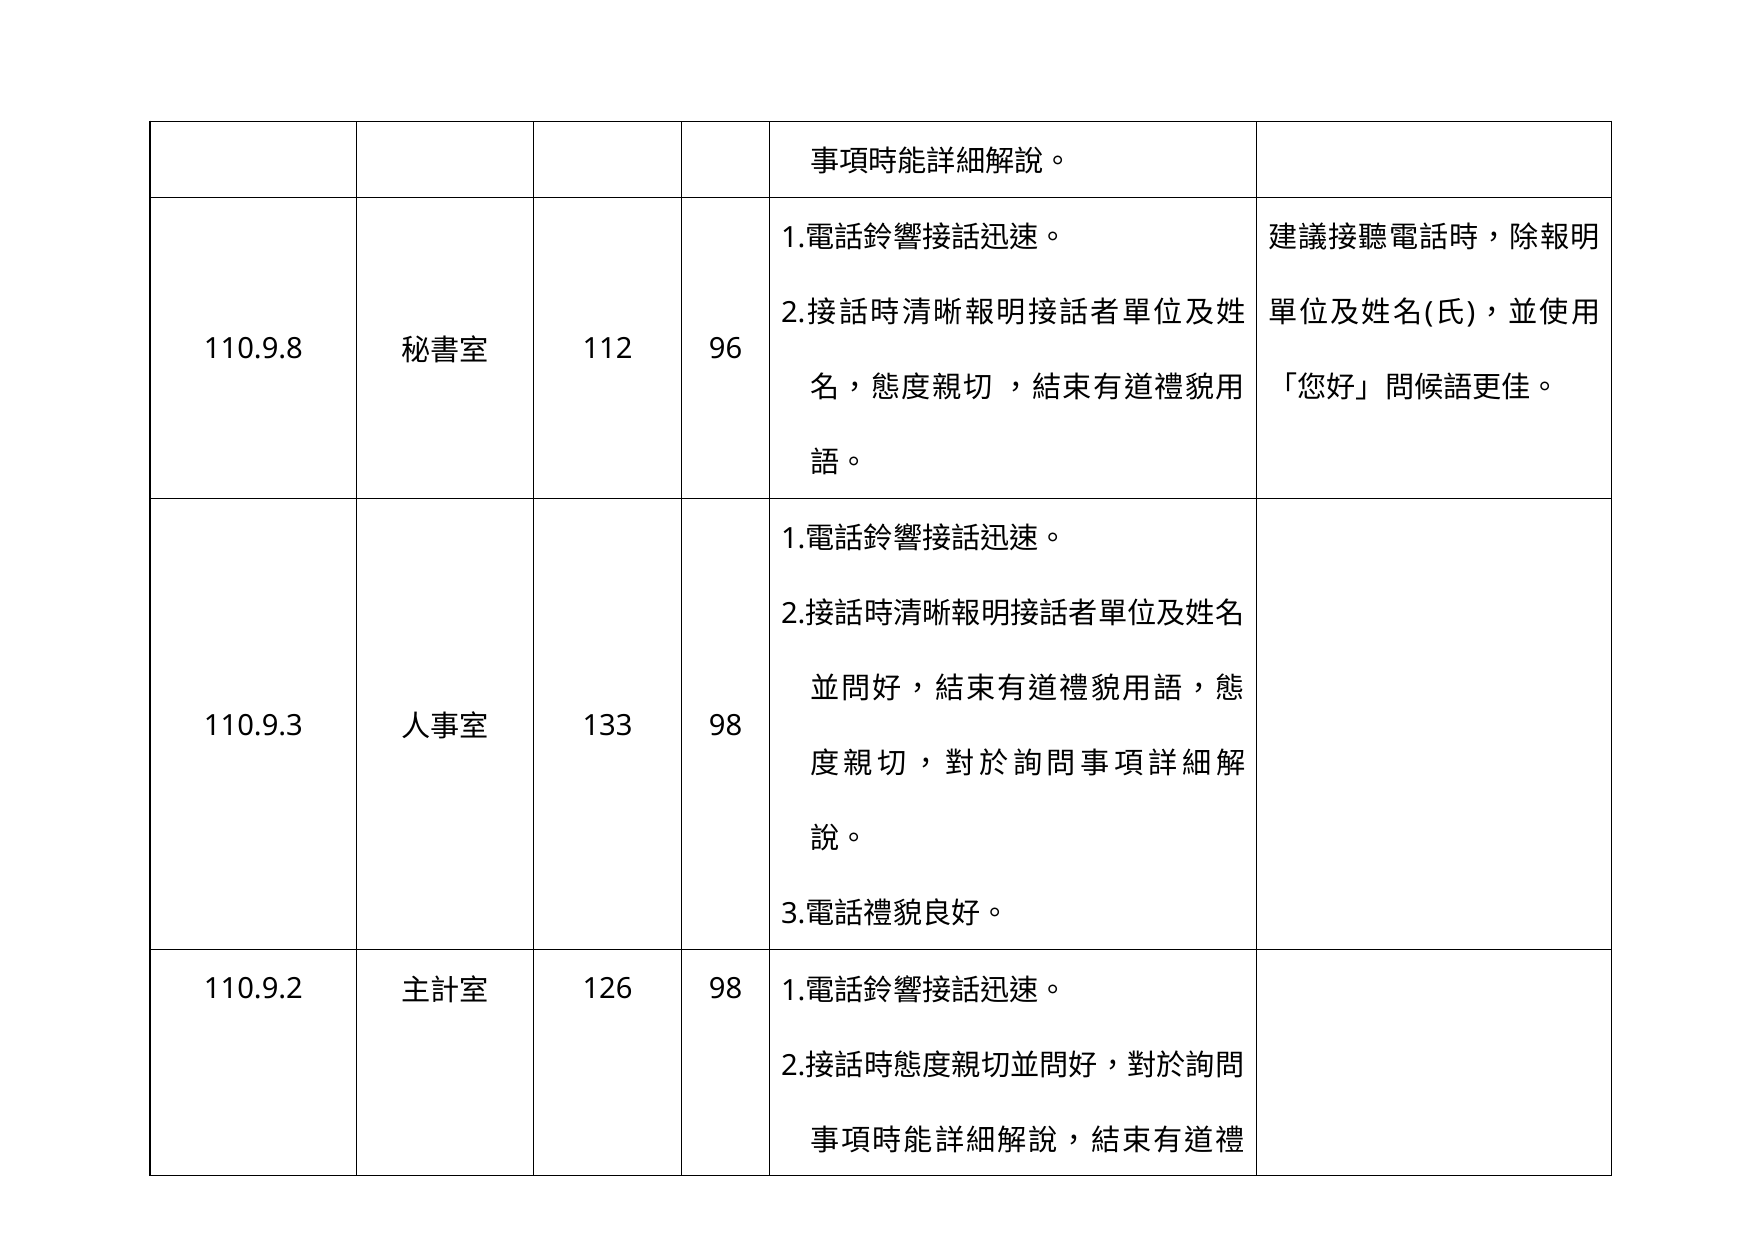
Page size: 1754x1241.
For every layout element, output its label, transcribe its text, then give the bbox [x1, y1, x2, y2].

table_cell 110.9.8 [151, 198, 356, 498]
table_cell 主計室 [357, 950, 533, 1175]
table_cell 1.電話鈴響接話迅速。 2.接話時態度親切並問好，對於詢問事項時能詳細解說，結束有道禮 [770, 950, 1256, 1175]
table_cell [1257, 122, 1611, 197]
table_cell 112 [534, 198, 681, 498]
table_cell [682, 122, 769, 197]
table_cell 1.電話鈴響接話迅速。 2.接話時清晰報明接話者單位及姓名，態度親切 ，結束有道禮貌用語。 [770, 198, 1256, 498]
table_cell [534, 122, 681, 197]
table_cell [151, 122, 356, 197]
table_cell 98 [682, 950, 769, 1175]
table_cell [1257, 499, 1611, 949]
table_cell 96 [682, 198, 769, 498]
table_cell [1257, 950, 1611, 1175]
table_cell 人事室 [357, 499, 533, 949]
table_cell 133 [534, 499, 681, 949]
table_cell 126 [534, 950, 681, 1175]
table_cell 事項時能詳細解說。 [770, 122, 1256, 197]
table_cell 110.9.3 [151, 499, 356, 949]
table_cell [357, 122, 533, 197]
table_cell 秘書室 [357, 198, 533, 498]
table_cell 98 [682, 499, 769, 949]
table_cell 1.電話鈴響接話迅速。 2.接話時清晰報明接話者單位及姓名並問好，結束有道禮貌用語，態度親切，對於詢問事項詳細解說。 3.電話禮貌良好。 [770, 499, 1256, 949]
table_cell 110.9.2 [151, 950, 356, 1175]
table_cell 建議接聽電話時，除報明單位及姓名(氏)，並使用「您好」問候語更佳。 [1257, 198, 1611, 498]
